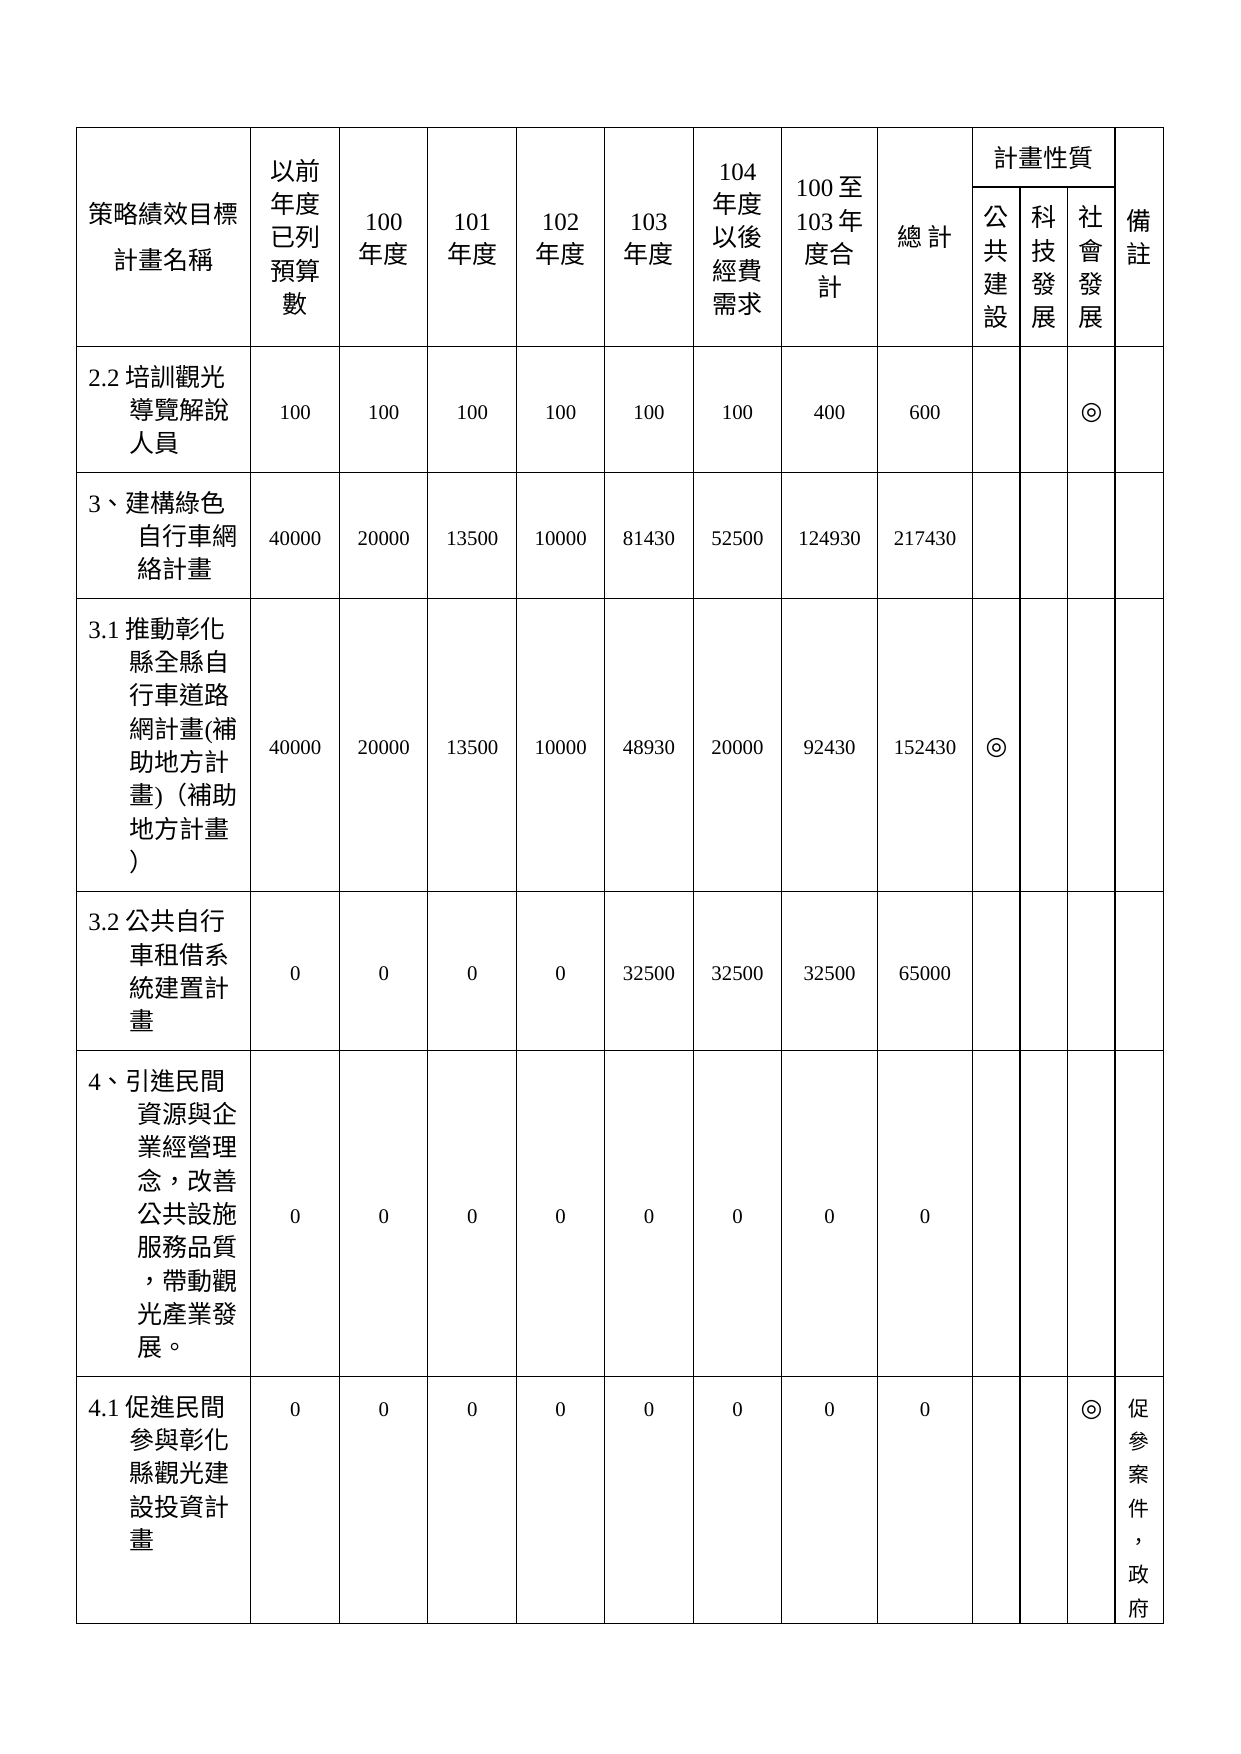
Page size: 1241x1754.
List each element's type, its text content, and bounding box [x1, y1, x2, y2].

table_cell [1021, 892, 1067, 1050]
table_cell 20000 [694, 599, 781, 891]
table_cell 0 [340, 892, 427, 1050]
table_cell 0 [340, 1377, 427, 1623]
table_cell 100 [340, 347, 427, 472]
table_cell 0 [251, 1377, 339, 1623]
table_header 100年度 [340, 128, 427, 346]
table_cell 124930 [782, 473, 877, 598]
table_cell 0 [517, 1377, 604, 1623]
table_cell 0 [251, 1051, 339, 1376]
table_cell 0 [694, 1051, 781, 1376]
table_header 計畫性質 [973, 128, 1114, 186]
table_header 100至103年度合計 [782, 128, 877, 346]
table_cell 建構綠色自行車網絡計畫 [77, 473, 250, 598]
table_cell [1116, 347, 1163, 472]
table_cell 20000 [340, 599, 427, 891]
table_cell 0 [340, 1051, 427, 1376]
table_cell 社會發展 [1068, 188, 1114, 346]
table_cell ◎ [973, 599, 1019, 891]
table_cell 100 [251, 347, 339, 472]
table_cell [1068, 473, 1114, 598]
table_cell 0 [428, 1377, 516, 1623]
table_cell 32500 [605, 892, 693, 1050]
table_header 104年度以後經費需求 [694, 128, 781, 346]
table_cell 40000 [251, 473, 339, 598]
table_cell 400 [782, 347, 877, 472]
table_cell [973, 892, 1019, 1050]
table_cell 100 [517, 347, 604, 472]
table_header 102年度 [517, 128, 604, 346]
table_cell 4.1 促進民間參與彰化縣觀光建設投資計畫 [77, 1377, 250, 1623]
table_cell [1116, 599, 1163, 891]
table_cell [1068, 1051, 1114, 1376]
table_cell ◎ [1068, 1377, 1114, 1623]
table_cell [973, 1051, 1019, 1376]
table_cell [1068, 599, 1114, 891]
table_header 101年度 [428, 128, 516, 346]
table_cell [1021, 1051, 1067, 1376]
table_header 總 計 [878, 128, 972, 346]
table_cell [1068, 892, 1114, 1050]
table_cell 3.1 推動彰化縣全縣自行車道路網計畫(補助地方計畫)（補助地方計畫） [77, 599, 250, 891]
table_cell 0 [878, 1051, 972, 1376]
table_cell 0 [605, 1051, 693, 1376]
table_cell 32500 [782, 892, 877, 1050]
table_cell 20000 [340, 473, 427, 598]
table_cell 152430 [878, 599, 972, 891]
table_cell 0 [605, 1377, 693, 1623]
table_header 103年度 [605, 128, 693, 346]
table_cell 92430 [782, 599, 877, 891]
table_cell 32500 [694, 892, 781, 1050]
table_cell 13500 [428, 599, 516, 891]
table_cell [973, 1377, 1019, 1623]
table_cell [1021, 599, 1067, 891]
table_cell 0 [428, 1051, 516, 1376]
table_cell 100 [428, 347, 516, 472]
table_cell 65000 [878, 892, 972, 1050]
table_cell 40000 [251, 599, 339, 891]
table_cell [1116, 1051, 1163, 1376]
table_cell [973, 347, 1019, 472]
table_cell 0 [782, 1377, 877, 1623]
table_cell 公共建設 [973, 188, 1019, 346]
table_cell [1021, 347, 1067, 472]
table_cell 10000 [517, 599, 604, 891]
table_cell 100 [605, 347, 693, 472]
table_cell 100 [694, 347, 781, 472]
table_cell 0 [694, 1377, 781, 1623]
table_cell [973, 473, 1019, 598]
table_cell 13500 [428, 473, 516, 598]
table_cell 0 [517, 892, 604, 1050]
table_cell 600 [878, 347, 972, 472]
table_header 以前年度已列預算數 [251, 128, 339, 346]
table_cell 52500 [694, 473, 781, 598]
table_cell [1116, 473, 1163, 598]
table_cell 0 [878, 1377, 972, 1623]
table_cell 0 [251, 892, 339, 1050]
table_cell 促參案件，政府 [1116, 1377, 1163, 1623]
table_cell 0 [782, 1051, 877, 1376]
table_cell ◎ [1068, 347, 1114, 472]
table_header 策略績效目標 計畫名稱 [77, 128, 250, 346]
table_cell 10000 [517, 473, 604, 598]
table_cell 2.2 培訓觀光導覽解說人員 [77, 347, 250, 472]
table_cell 引進民間資源與企業經營理念，改善公共設施服務品質，帶動觀光產業發展。 [77, 1051, 250, 1376]
table_cell [1021, 1377, 1067, 1623]
table_cell 3.2 公共自行車租借系統建置計畫 [77, 892, 250, 1050]
table_header 備註 [1116, 128, 1163, 346]
table_cell 217430 [878, 473, 972, 598]
table_cell 0 [517, 1051, 604, 1376]
table_cell 81430 [605, 473, 693, 598]
table_cell 48930 [605, 599, 693, 891]
table_cell 0 [428, 892, 516, 1050]
table_cell 科技發展 [1021, 188, 1067, 346]
table_cell [1021, 473, 1067, 598]
table_cell [1116, 892, 1163, 1050]
